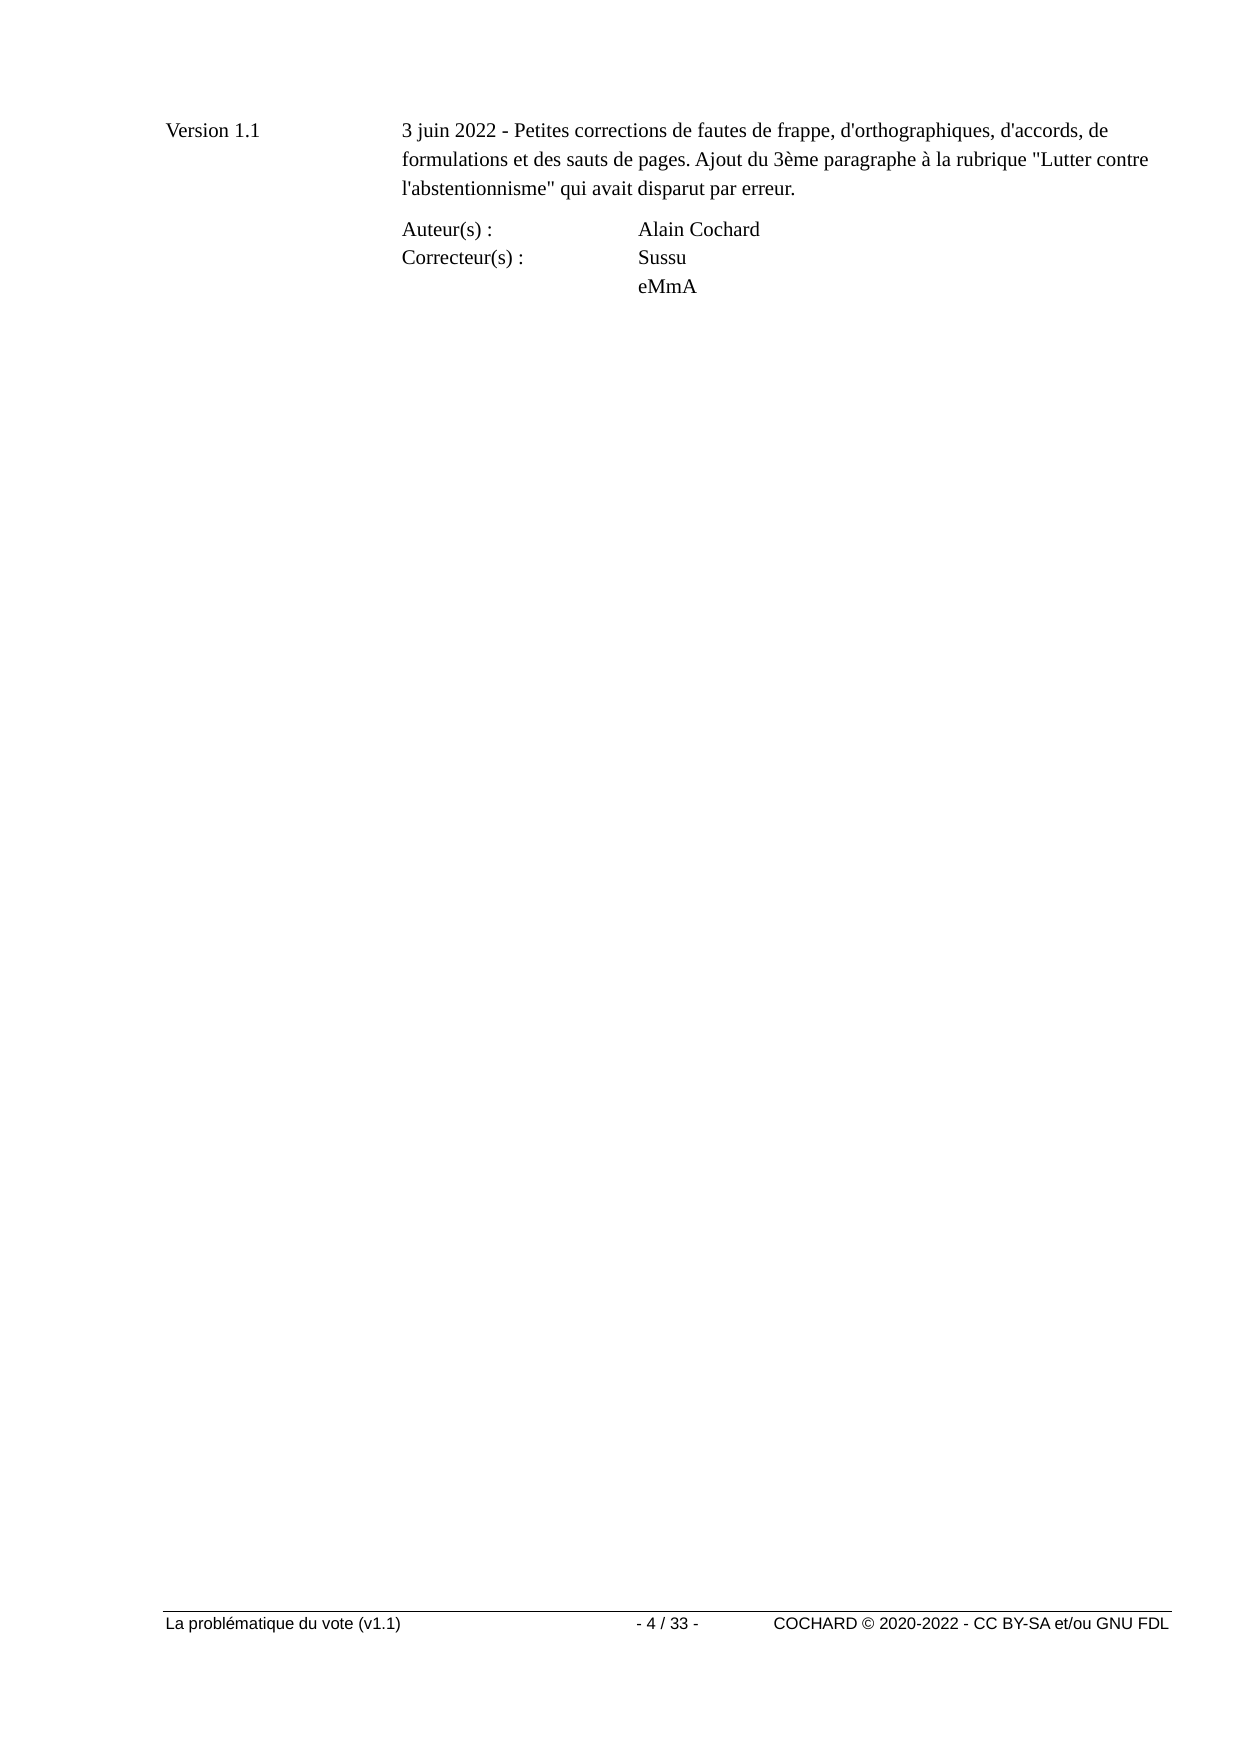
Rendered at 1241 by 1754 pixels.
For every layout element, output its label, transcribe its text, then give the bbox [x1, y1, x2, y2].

text Version 1.1 3 juin 2022 - Petites corrections de fautes de frappe, d'orthographiques, d'accords, de formulations et des sauts de pages. Ajout du 3ème paragraphe à la rubrique "Lutter contre l'abstentionnisme" qui avait disparut par erreur. [165, 118, 1169, 200]
text Auteur(s) : Alain Cochard Correcteur(s) : Sussu eMmA [165, 216, 1169, 298]
